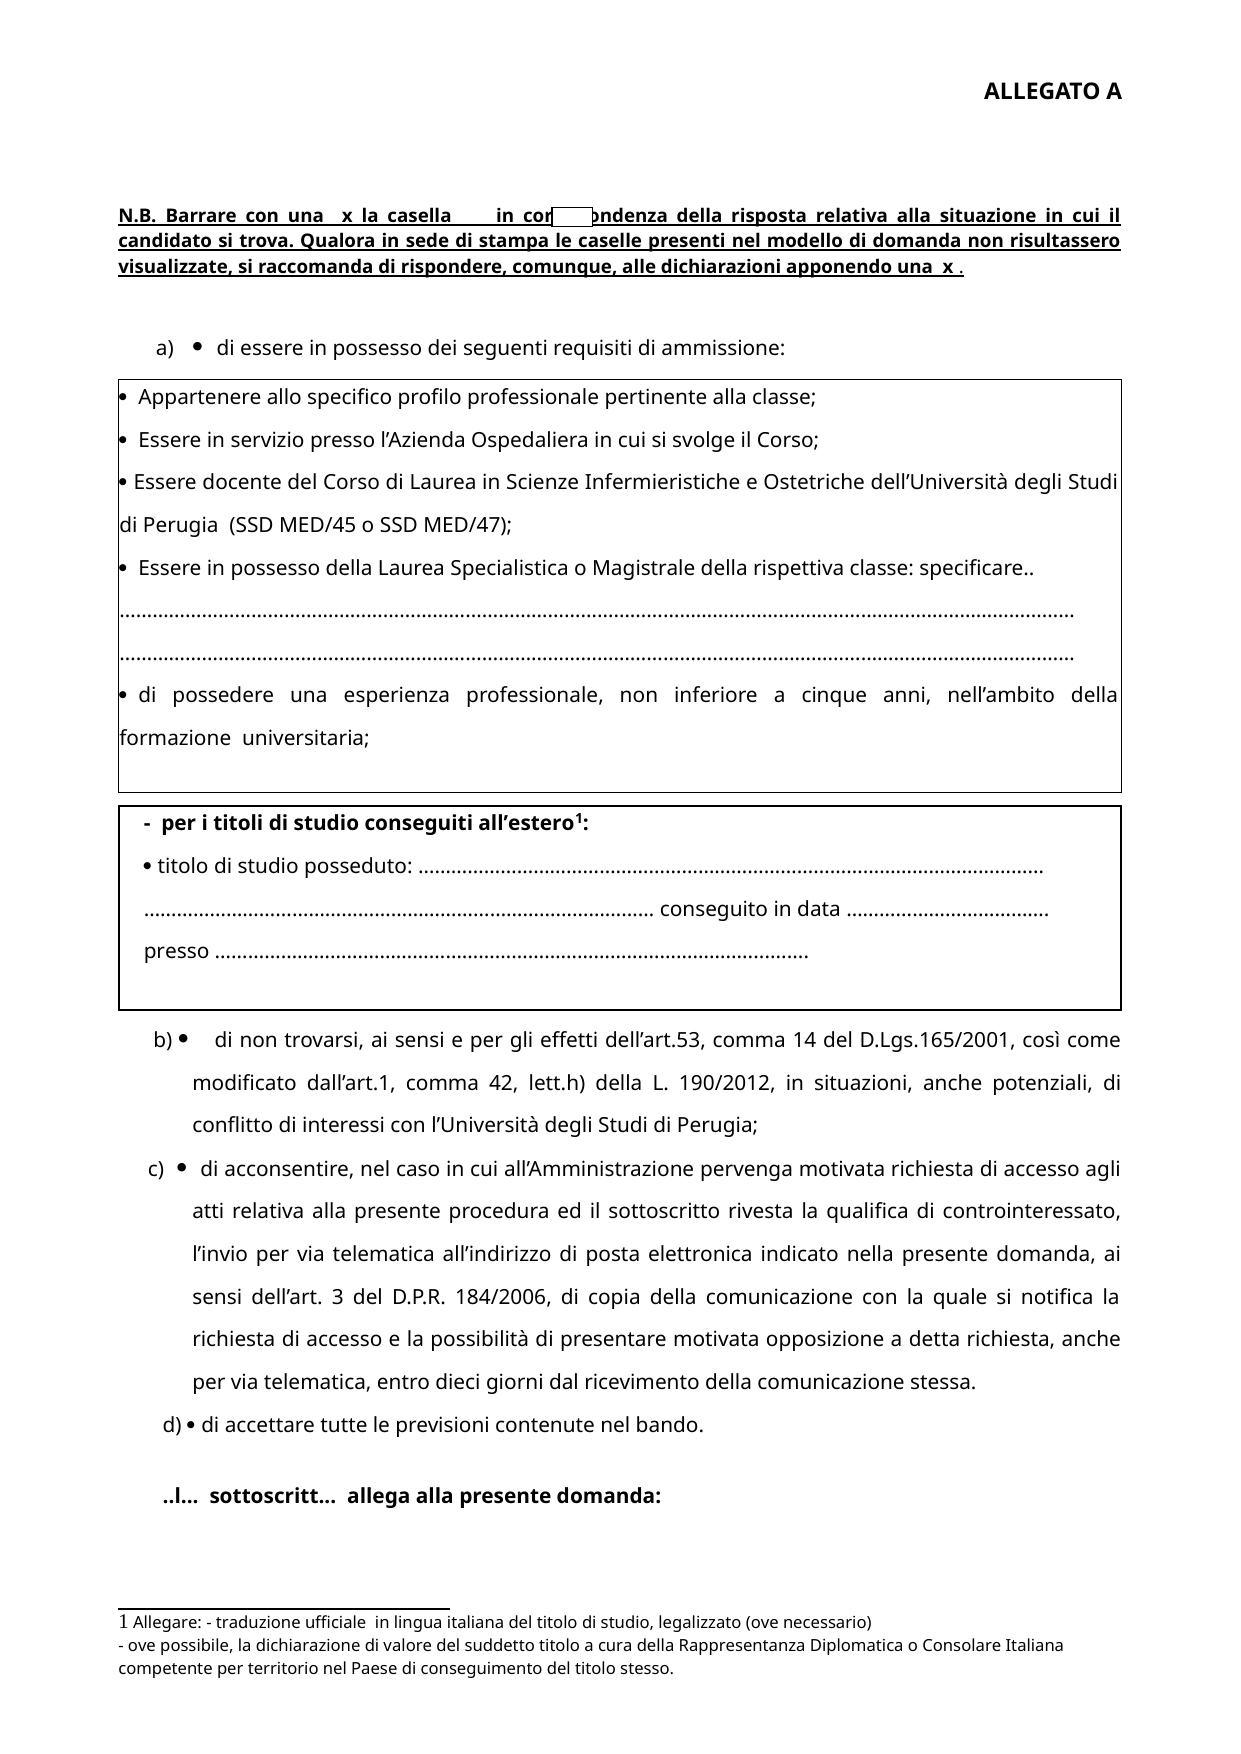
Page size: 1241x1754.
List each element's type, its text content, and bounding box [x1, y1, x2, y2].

text Essere in possesso della Laurea Specialistica o Magistrale della rispettiva classe: specificare.. [119, 549, 1121, 581]
text b) di non trovarsi, ai sensi e per gli effetti dell’art.53, comma 14 del D.Lgs.165/2001, così come modificato dall’art.1, comma 42, lett.h) della L. 190/2012, in situazioni, anche potenziali, di conflitto di interessi con l’Università degli Studi di Perugia; [153, 1025, 1122, 1139]
text - per i titoli di studio conseguiti all’estero: [120, 807, 1120, 837]
text Essere in servizio presso l’Azienda Ospedaliera in cui si svolge il Corso; [119, 422, 1121, 453]
text  Essere docente del Corso di Laurea in Scienze Infermieristiche e Ostetriche dell’Università degli Studi di Perugia (SSD MED/45 o SSD MED/47); [119, 464, 1121, 538]
text N.B. Barrare con una x la casella in corrispondenza della risposta relativa alla situazione in cui il candidato si trova. Qualora in sede di stampa le caselle presenti nel modello di domanda non risultassero visualizzate, si raccomanda di rispondere, comunque, alle dichiarazioni apponendo una x . [118, 202, 1122, 279]
list  di essere in possesso dei seguenti requisiti di ammissione: [156, 328, 1122, 362]
text ………………………………………………………………………………………………………………………………………………………… [119, 635, 1121, 666]
text d)  di accettare tutte le previsioni contenute nel bando. [162, 1410, 1128, 1438]
text  titolo di studio posseduto: …………………………………………………………………………………………………… [120, 847, 1120, 879]
text ………………………………………………………………………………………………………………………………………………………… [119, 592, 1121, 624]
text - ove possibile, la dichiarazione di valore del suddetto titolo a cura della Rappresentanza Diplomatica o Consolare Italiana competente per territorio nel Paese di conseguimento del titolo stesso. [118, 1633, 1122, 1679]
text Appartenere allo specifico profilo professionale pertinente alla classe; [119, 380, 1121, 411]
text Allegare: - traduzione ufficiale in lingua italiana del titolo di studio, legalizzato (ove necessario) [118, 1609, 1122, 1633]
text ………………………………………………………………………………… conseguito in data ………………………………. [120, 890, 1120, 922]
text di possedere una esperienza professionale, non inferiore a cinque anni, nell’ambito della formazione universitaria; [119, 677, 1121, 752]
text c) di acconsentire, nel caso in cui all’Amministrazione pervenga motivata richiesta di accesso agli atti relativa alla presente procedura ed il sottoscritto rivesta la qualifica di controinteressato, l’invio per via telematica all’indirizzo di posta elettronica indicato nella presente domanda, ai sensi dell’art. 3 del D.P.R. 184/2006, di copia della comunicazione con la quale si notifica la richiesta di accesso e la possibilità di presentare motivata opposizione a detta richiesta, anche per via telematica, entro dieci giorni dal ricevimento della comunicazione stessa. [148, 1153, 1122, 1396]
text presso …………………………………………………………………………………............... [120, 933, 1120, 965]
text ..l... sottoscritt... allega alla presente domanda: [118, 1481, 1122, 1509]
